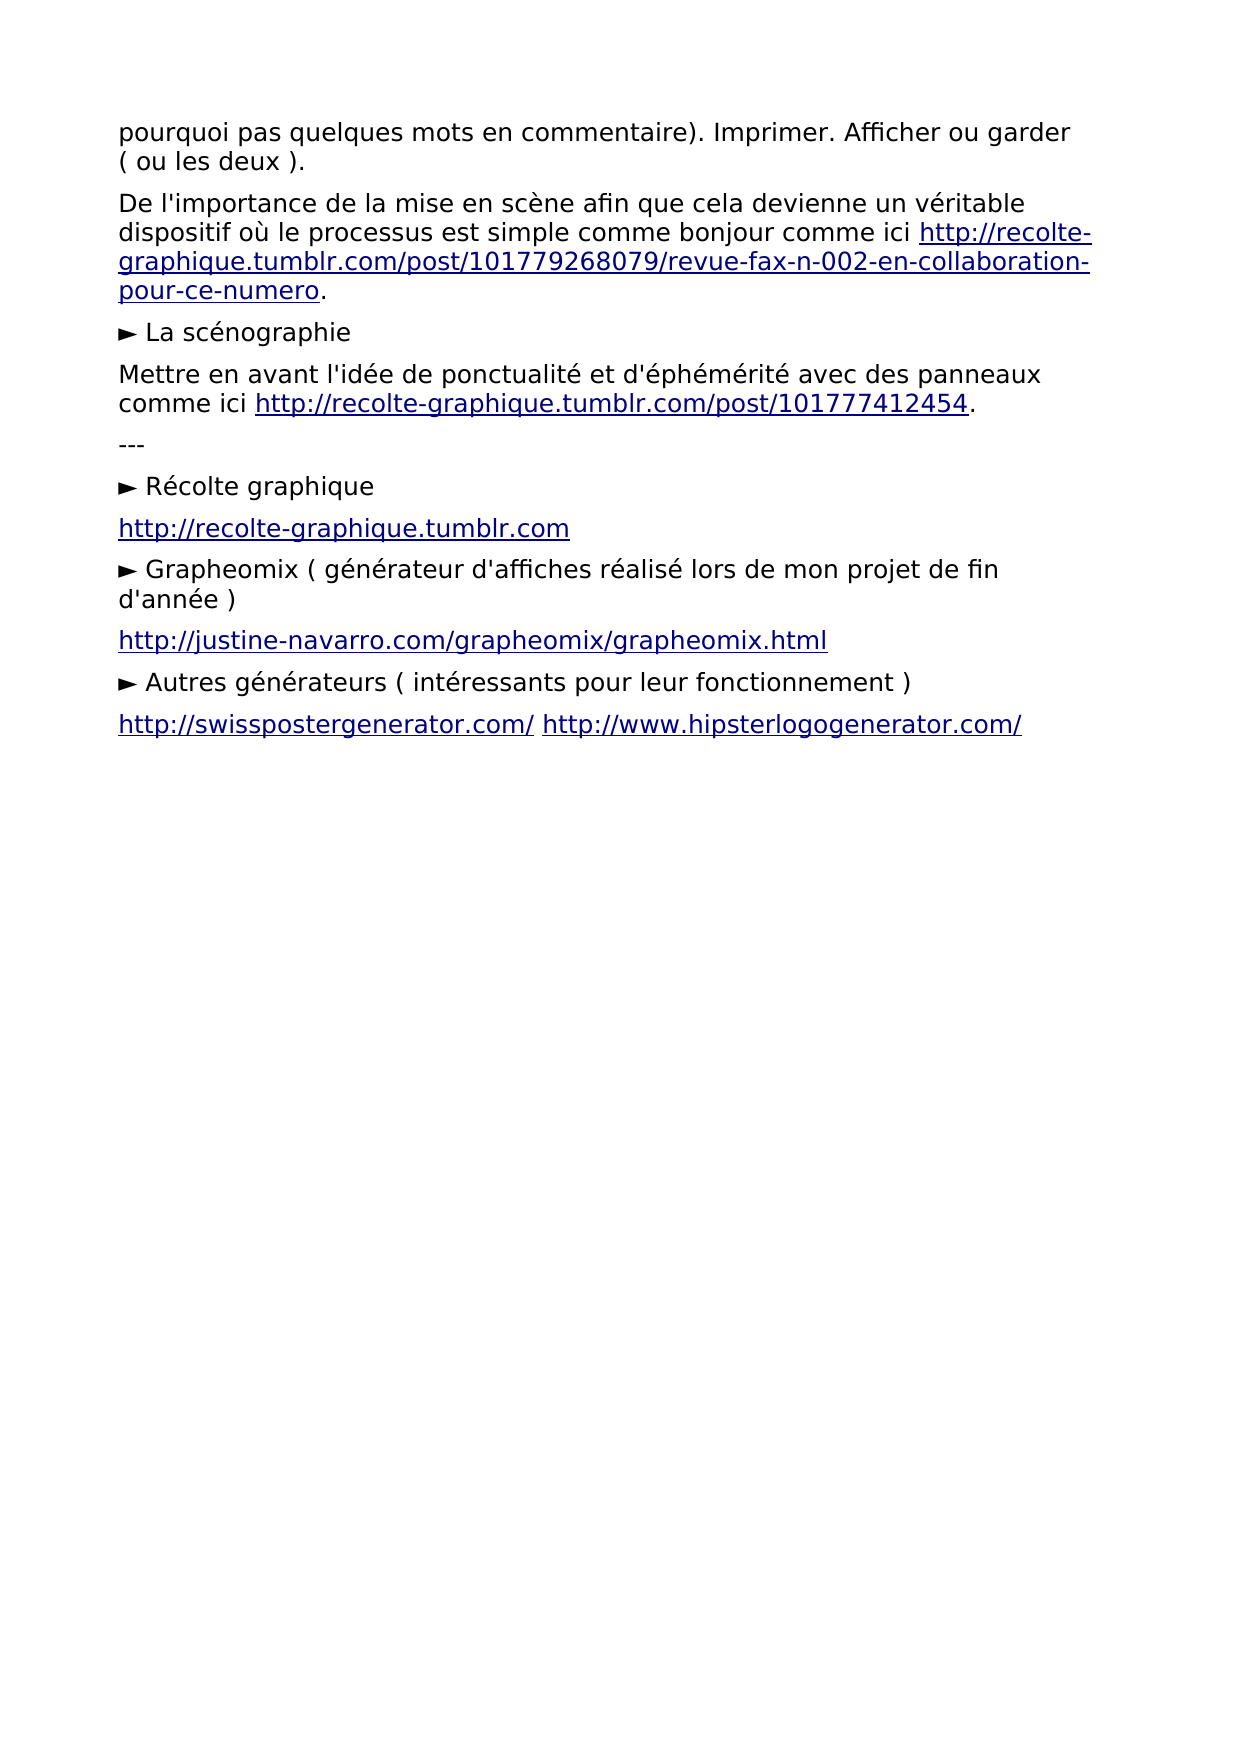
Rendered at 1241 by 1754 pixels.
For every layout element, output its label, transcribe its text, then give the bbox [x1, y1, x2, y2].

text Mettre en avant l'idée de ponctualité et d'éphémérité avec des panneaux comme ici http://recolte-graphique.tumblr.com/post/101777412454. [118, 360, 1122, 418]
text http://justine-navarro.com/grapheomix/grapheomix.html [118, 626, 1122, 656]
text ► Autres générateurs ( intéressants pour leur fonctionnement ) [118, 668, 1122, 697]
text http://swisspostergenerator.com/ http://www.hipsterlogogenerator.com/ [118, 710, 1122, 739]
text pourquoi pas quelques mots en commentaire). Imprimer. Afficher ou garder ( ou les deux ). [118, 118, 1122, 176]
text De l'importance de la mise en scène afin que cela devienne un véritable dispositif où le processus est simple comme bonjour comme ici http://recolte-graphique.tumblr.com/post/101779268079/revue-fax-n-002-en-collaboration-pour-ce-numero. [118, 189, 1122, 306]
text ► Récolte graphique [118, 472, 1122, 501]
text ► Grapheomix ( générateur d'affiches réalisé lors de mon projet de fin d'année ) [118, 556, 1122, 614]
text http://recolte-graphique.tumblr.com [118, 514, 1122, 543]
text ► La scénographie [118, 318, 1122, 347]
text --- [118, 431, 1122, 460]
